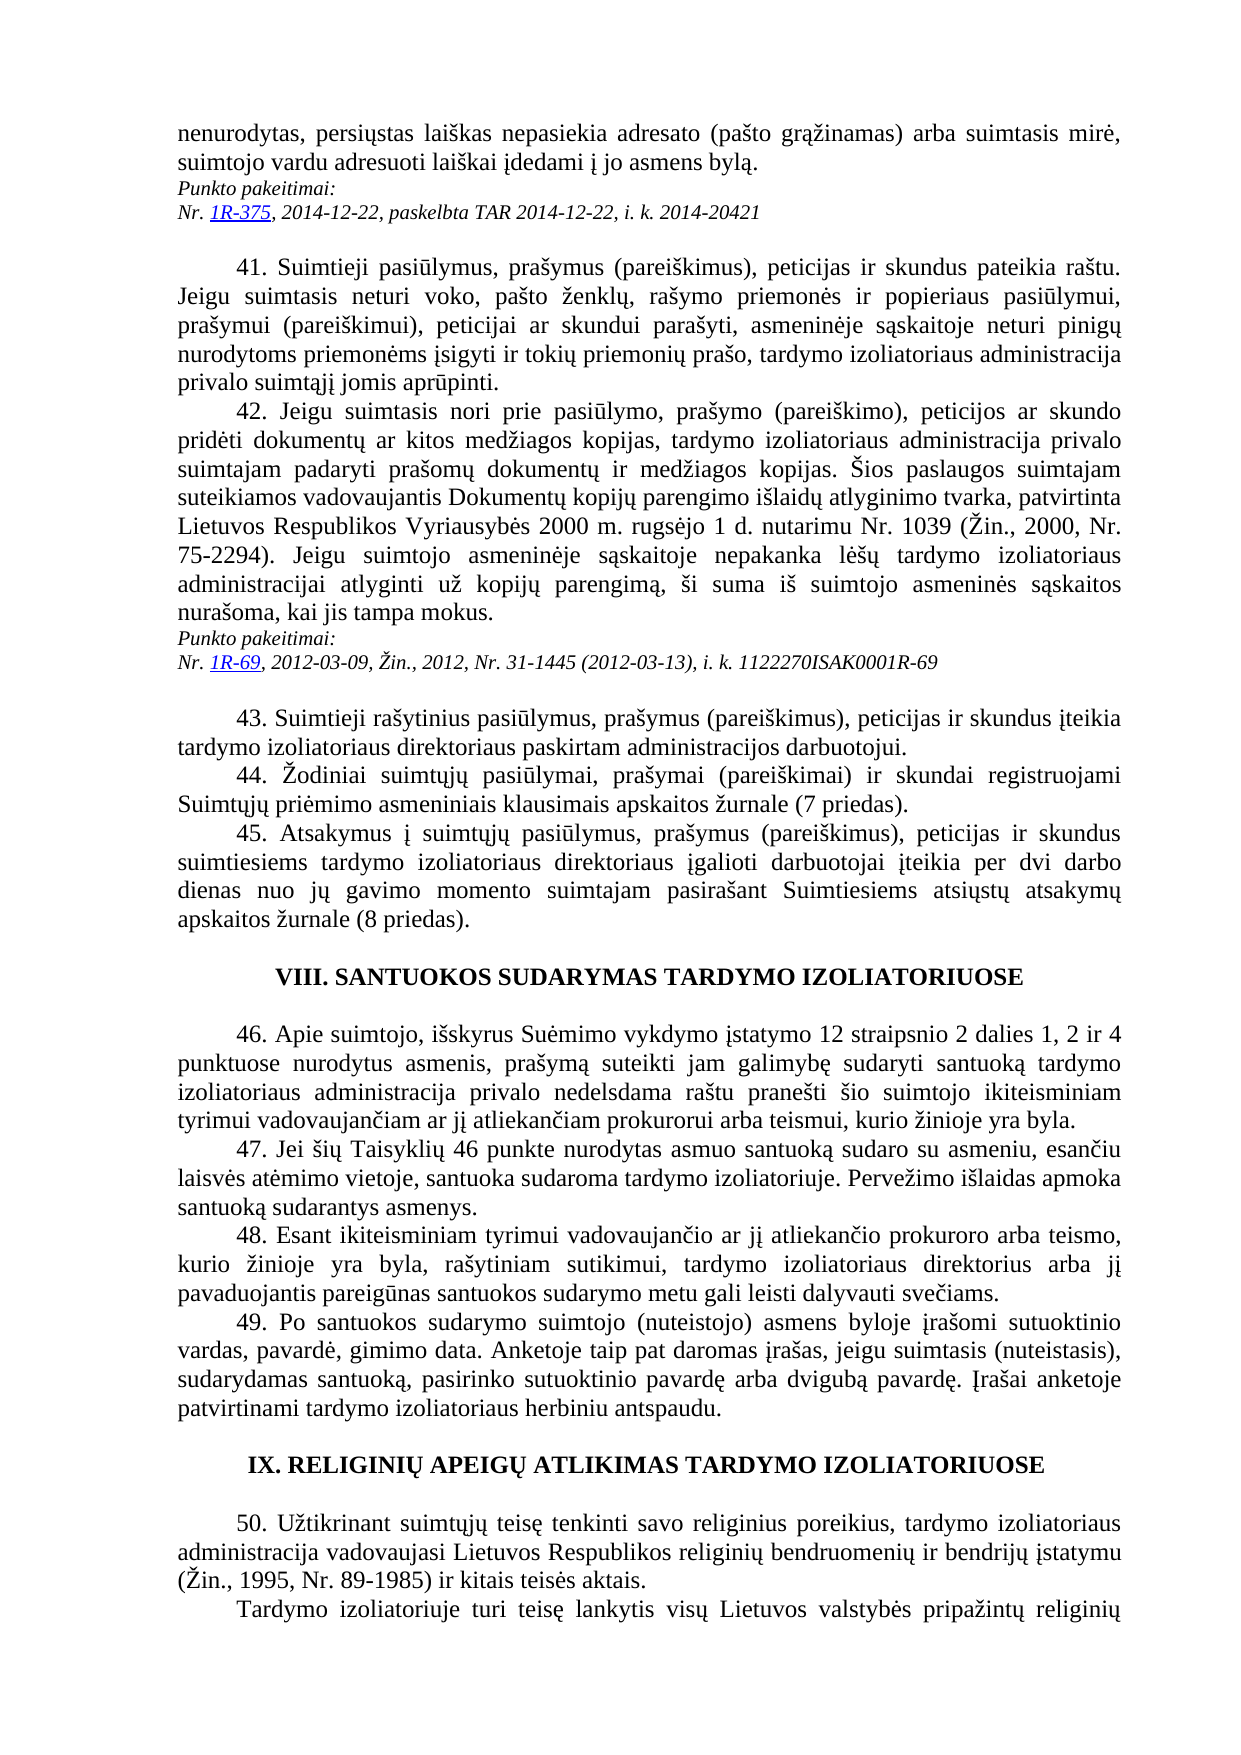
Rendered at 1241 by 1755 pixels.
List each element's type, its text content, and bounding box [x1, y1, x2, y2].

text 47. Jei šių Taisyklių 46 punkte nurodytas asmuo santuoką sudaro su asmeniu, esančiu laisvės atėmimo vietoje, santuoka sudaroma tardymo izoliatoriuje. Pervežimo išlaidas apmoka santuoką sudarantys asmenys. [177, 1134, 1122, 1221]
text Punkto pakeitimai: [177, 626, 1122, 650]
text Nr. 1R-69, 2012-03-09, Žin., 2012, Nr. 31-1445 (2012-03-13), i. k. 1122270ISAK0001R-69 [177, 650, 1122, 674]
text 46. Apie suimtojo, išskyrus Suėmimo vykdymo įstatymo 12 straipsnio 2 dalies 1, 2 ir 4 punktuose nurodytus asmenis, prašymą suteikti jam galimybę sudaryti santuoką tardymo izoliatoriaus administracija privalo nedelsdama raštu pranešti šio suimtojo ikiteisminiam tyrimui vadovaujančiam ar jį atliekančiam prokurorui arba teismui, kurio žinioje yra byla. [177, 1019, 1122, 1134]
text 43. Suimtieji rašytinius pasiūlymus, prašymus (pareiškimus), peticijas ir skundus įteikia tardymo izoliatoriaus direktoriaus paskirtam administracijos darbuotojui. [177, 703, 1122, 761]
text 42. Jeigu suimtasis nori prie pasiūlymo, prašymo (pareiškimo), peticijos ar skundo pridėti dokumentų ar kitos medžiagos kopijas, tardymo izoliatoriaus administracija privalo suimtajam padaryti prašomų dokumentų ir medžiagos kopijas. Šios paslaugos suimtajam suteikiamos vadovaujantis Dokumentų kopijų parengimo išlaidų atlyginimo tvarka, patvirtinta Lietuvos Respublikos Vyriausybės 2000 m. rugsėjo 1 d. nutarimu Nr. 1039 (Žin., 2000, Nr. 75-2294). Jeigu suimtojo asmeninėje sąskaitoje nepakanka lėšų tardymo izoliatoriaus administracijai atlyginti už kopijų parengimą, ši suma iš suimtojo asmeninės sąskaitos nurašoma, kai jis tampa mokus. [177, 396, 1122, 626]
text 49. Po santuokos sudarymo suimtojo (nuteistojo) asmens byloje įrašomi sutuoktinio vardas, pavardė, gimimo data. Anketoje taip pat daromas įrašas, jeigu suimtasis (nuteistasis), sudarydamas santuoką, pasirinko sutuoktinio pavardę arba dvigubą pavardę. Įrašai anketoje patvirtinami tardymo izoliatoriaus herbiniu antspaudu. [177, 1307, 1122, 1422]
text 50. Užtikrinant suimtųjų teisę tenkinti savo religinius poreikius, tardymo izoliatoriaus administracija vadovaujasi Lietuvos Respublikos religinių bendruomenių ir bendrijų įstatymu (Žin., 1995, Nr. 89-1985) ir kitais teisės aktais. [177, 1508, 1122, 1594]
text 41. Suimtieji pasiūlymus, prašymus (pareiškimus), peticijas ir skundus pateikia raštu. Jeigu suimtasis neturi voko, pašto ženklų, rašymo priemonės ir popieriaus pasiūlymui, prašymui (pareiškimui), peticijai ar skundui parašyti, asmeninėje sąskaitoje neturi pinigų nurodytoms priemonėms įsigyti ir tokių priemonių prašo, tardymo izoliatoriaus administracija privalo suimtąjį jomis aprūpinti. [177, 252, 1122, 396]
text 45. Atsakymus į suimtųjų pasiūlymus, prašymus (pareiškimus), peticijas ir skundus suimtiesiems tardymo izoliatoriaus direktoriaus įgalioti darbuotojai įteikia per dvi darbo dienas nuo jų gavimo momento suimtajam pasirašant Suimtiesiems atsiųstų atsakymų apskaitos žurnale (8 priedas). [177, 818, 1122, 933]
text nenurodytas, persiųstas laiškas nepasiekia adresato (pašto grąžinamas) arba suimtasis mirė, suimtojo vardu adresuoti laiškai įdedami į jo asmens bylą. [177, 118, 1122, 176]
text VIII. SANTUOKOS SUDARYMAS TARDYMO IZOLIATORIUOSE [177, 962, 1122, 991]
text 44. Žodiniai suimtųjų pasiūlymai, prašymai (pareiškimai) ir skundai registruojami Suimtųjų priėmimo asmeniniais klausimais apskaitos žurnale (7 priedas). [177, 761, 1122, 818]
text Punkto pakeitimai: [177, 176, 1122, 200]
text IX. RELIGINIŲ APEIGŲ ATLIKIMAS TARDYMO IZOLIATORIUOSE [177, 1451, 1122, 1479]
text Nr. 1R-375, 2014-12-22, paskelbta TAR 2014-12-22, i. k. 2014-20421 [177, 200, 1122, 224]
text Tardymo izoliatoriuje turi teisę lankytis visų Lietuvos valstybės pripažintų religinių [177, 1594, 1122, 1623]
text 48. Esant ikiteisminiam tyrimui vadovaujančio ar jį atliekančio prokuroro arba teismo, kurio žinioje yra byla, rašytiniam sutikimui, tardymo izoliatoriaus direktorius arba jį pavaduojantis pareigūnas santuokos sudarymo metu gali leisti dalyvauti svečiams. [177, 1221, 1122, 1307]
